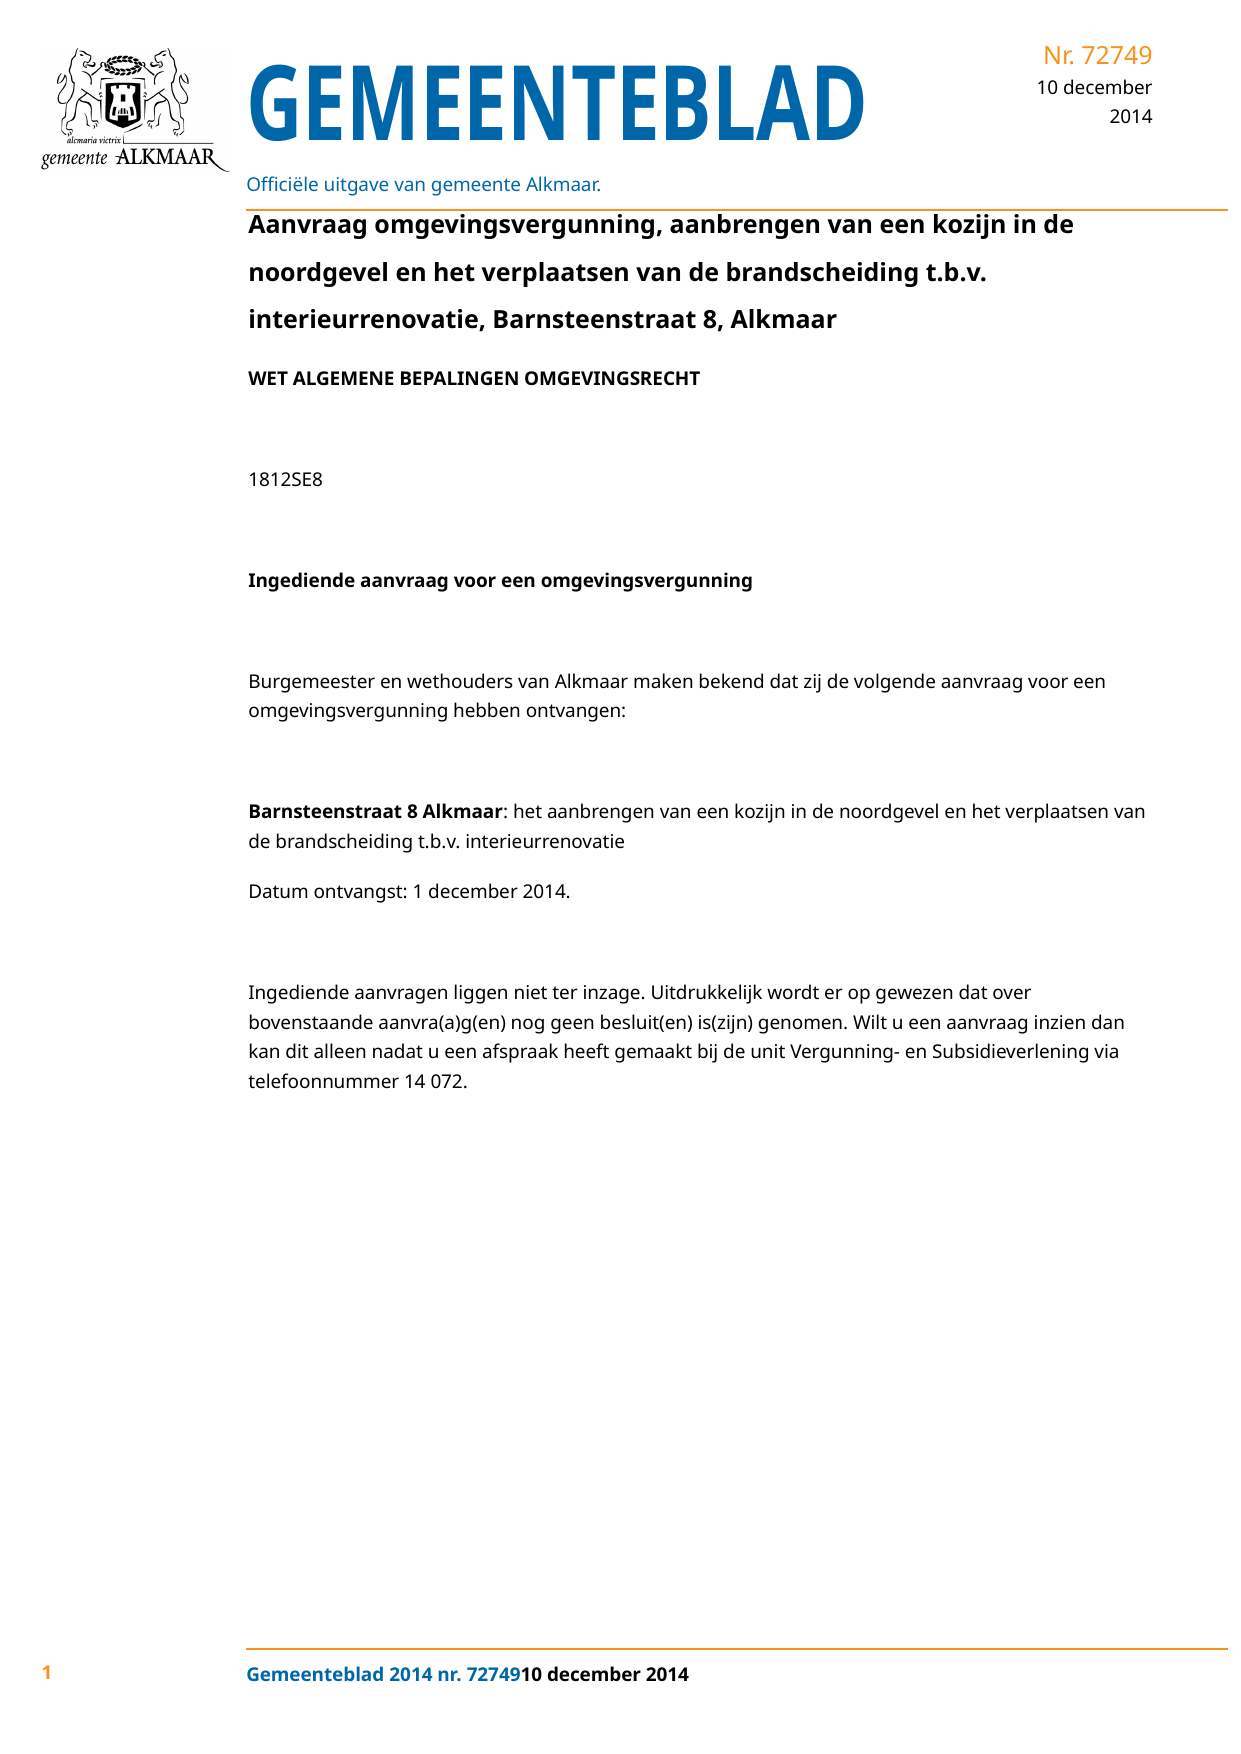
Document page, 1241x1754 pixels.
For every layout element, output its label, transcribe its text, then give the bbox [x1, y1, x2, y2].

text Datum ontvangst: 1 december 2014. [248, 878, 1152, 904]
text WET ALGEMENE BEPALINGEN OMGEVINGSRECHT [248, 366, 1152, 391]
text Ingediende aanvragen liggen niet ter inzage. Uitdrukkelijk wordt er op gewezen dat over bovenstaande aanvra(a)g(en) nog geen besluit(en) is(zijn) genomen. Wilt u een aanvraag inzien dan kan dit alleen nadat u een afspraak heeft gemaakt bij de unit Vergunning- en Subsidieverlening via telefoonnummer 14 072. [248, 979, 1152, 1094]
picture [41, 47, 231, 172]
text Barnsteenstraat 8 Alkmaar: het aanbrengen van een kozijn in de noordgevel en het verplaatsen van de brandscheiding t.b.v. interieurrenovatie [248, 798, 1152, 854]
text Ingediende aanvraag voor een omgevingsvergunning [248, 567, 1152, 593]
text Aanvraag omgevingsvergunning, aanbrengen van een kozijn in de noordgevel en het verplaatsen van de brandscheiding t.b.v. interieurrenovatie, Barnsteenstraat 8, Alkmaar [248, 211, 1152, 336]
text Burgemeester en wethouders van Alkmaar maken bekend dat zij de volgende aanvraag voor een omgevingsvergunning hebben ontvangen: [248, 668, 1152, 723]
text 1812SE8 [248, 466, 1152, 492]
